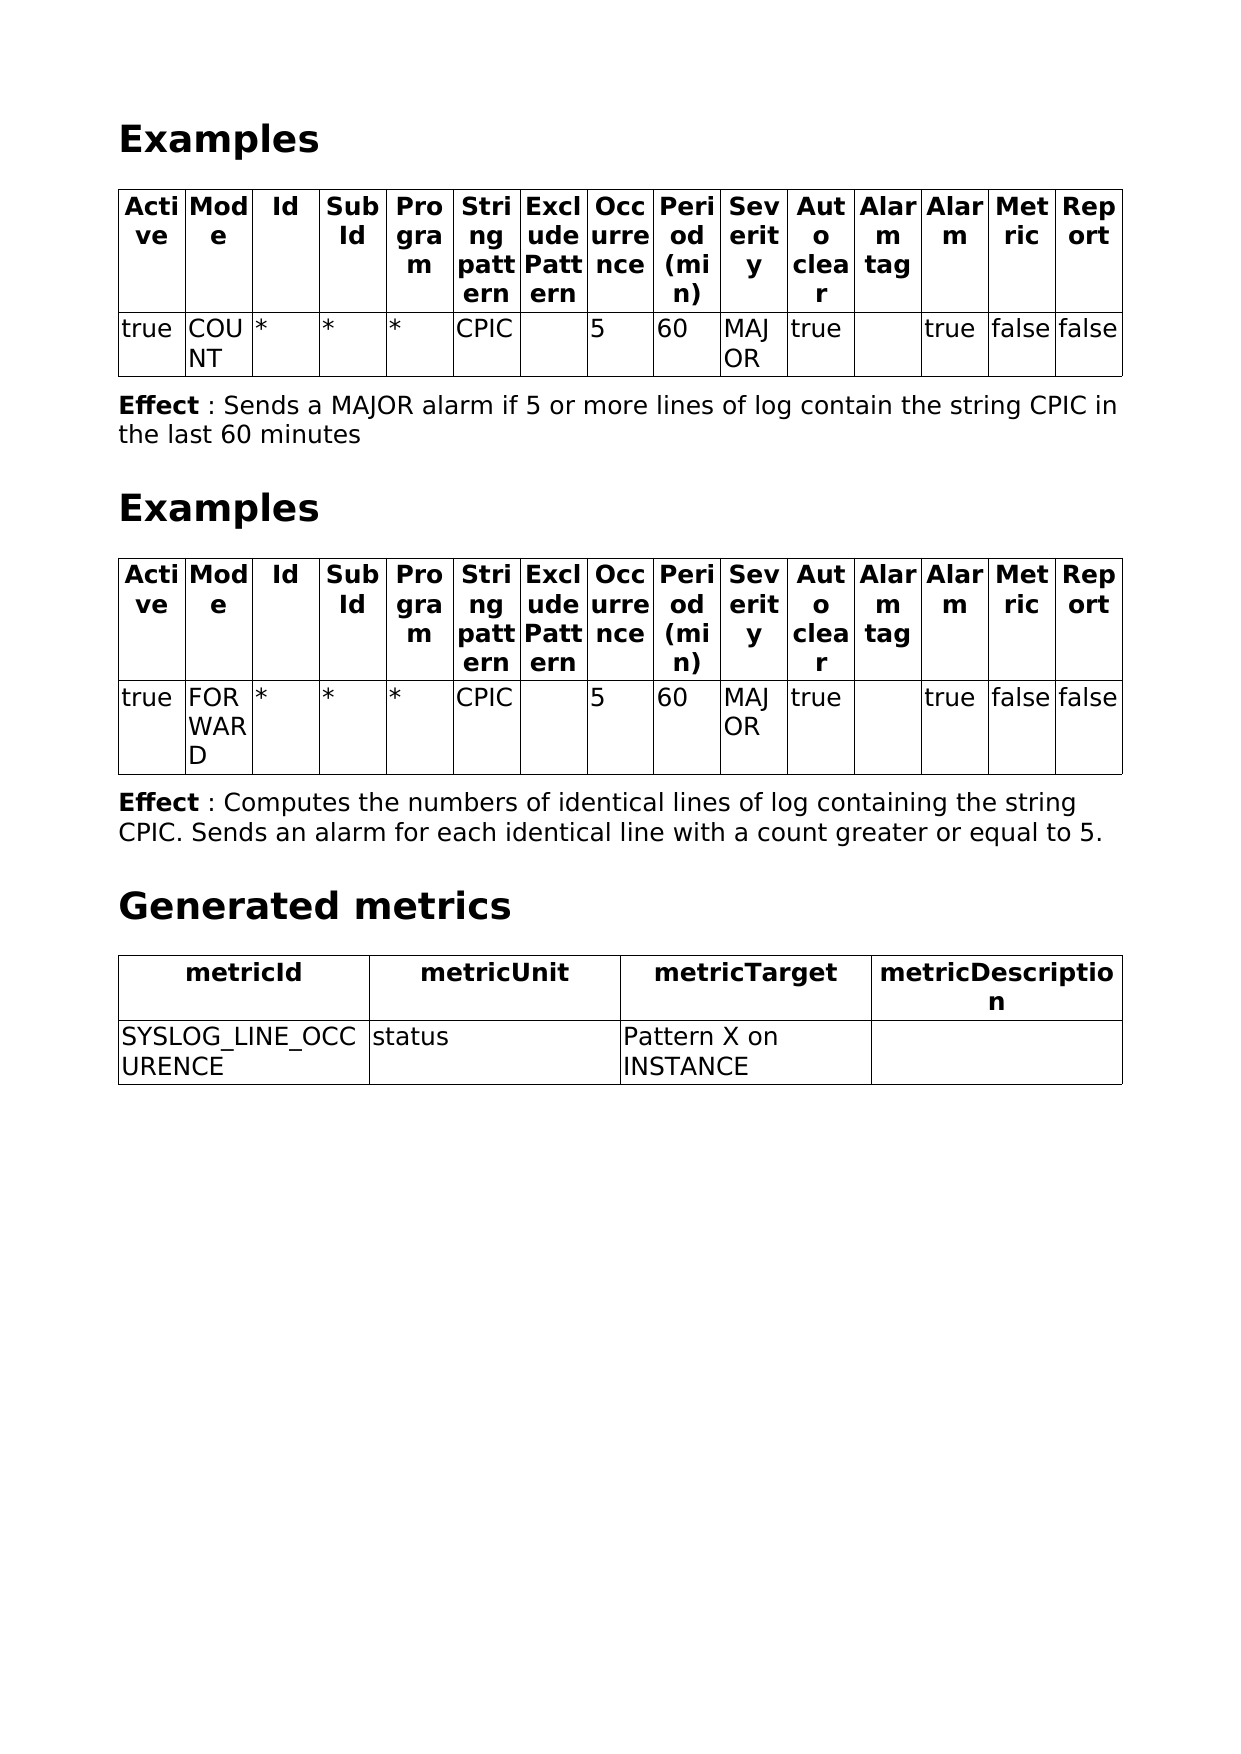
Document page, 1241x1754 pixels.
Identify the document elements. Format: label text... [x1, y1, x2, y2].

table_cell [855, 681, 921, 774]
text Effect : Sends a MAJOR alarm if 5 or more lines of log contain the string CPIC in the last 60 minutes [118, 391, 1122, 449]
table_cell CPIC [454, 681, 520, 774]
table_cell true [922, 681, 988, 774]
table_cell true [788, 681, 854, 774]
table_header Sub Id [320, 559, 386, 680]
table_cell Pattern X on INSTANCE [621, 1021, 871, 1084]
table_header Active [119, 190, 185, 312]
table_header String pattern [454, 559, 520, 680]
table_header Program [387, 190, 453, 312]
table_header Id [253, 190, 319, 312]
table_cell * [387, 313, 453, 376]
table_cell [521, 681, 587, 774]
table_cell [521, 313, 587, 376]
table_header Alarm tag [855, 190, 921, 312]
table_header Severity [721, 559, 787, 680]
table_cell MAJOR [721, 313, 787, 376]
table_header Severity [721, 190, 787, 312]
table_header Auto clear [788, 190, 854, 312]
subtitle Examples [118, 118, 1122, 162]
table_header Mode [186, 559, 252, 680]
table_cell * [253, 313, 319, 376]
table_cell [855, 313, 921, 376]
table_header Metric [989, 190, 1055, 312]
table_header Period (min) [654, 190, 720, 312]
table_cell true [119, 681, 185, 774]
table_cell false [1056, 681, 1122, 774]
subtitle Examples [118, 487, 1122, 530]
table_cell * [320, 681, 386, 774]
table_cell 60 [654, 681, 720, 774]
table_header Active [119, 559, 185, 680]
table_cell 5 [588, 681, 653, 774]
table_cell CPIC [454, 313, 520, 376]
table_header metricTarget [621, 956, 871, 1019]
table_cell FORWARD [186, 681, 252, 774]
table_cell false [989, 313, 1055, 376]
table_cell * [253, 681, 319, 774]
table_cell 60 [654, 313, 720, 376]
table_header Alarm tag [855, 559, 921, 680]
table_header String pattern [454, 190, 520, 312]
table_header Mode [186, 190, 252, 312]
table_cell COUNT [186, 313, 252, 376]
table_header Alarm [922, 190, 988, 312]
table_header Period (min) [654, 559, 720, 680]
table_header metricDescription [872, 956, 1122, 1019]
table_cell false [1056, 313, 1122, 376]
table_cell true [788, 313, 854, 376]
table_header metricUnit [370, 956, 620, 1019]
table_header Report [1056, 190, 1122, 312]
table_header Program [387, 559, 453, 680]
table_header Alarm [922, 559, 988, 680]
table_cell [872, 1021, 1122, 1084]
table_cell true [119, 313, 185, 376]
subtitle Generated metrics [118, 884, 1122, 928]
table_header Metric [989, 559, 1055, 680]
table_header Exclude Pattern [521, 190, 587, 312]
table_cell true [922, 313, 988, 376]
table_header metricId [119, 956, 369, 1019]
table_header Report [1056, 559, 1122, 680]
table_header Sub Id [320, 190, 386, 312]
table_header Exclude Pattern [521, 559, 587, 680]
table_cell MAJOR [721, 681, 787, 774]
table_cell false [989, 681, 1055, 774]
table_header Id [253, 559, 319, 680]
table_cell SYSLOG_LINE_OCCURENCE [119, 1021, 369, 1084]
table_cell * [320, 313, 386, 376]
table_cell 5 [588, 313, 653, 376]
text Effect : Computes the numbers of identical lines of log containing the string CPIC. Sends an alarm for each identical line with a count greater or equal to 5. [118, 788, 1122, 847]
table_header Occurrence [588, 559, 653, 680]
table_header Auto clear [788, 559, 854, 680]
table_cell * [387, 681, 453, 774]
table_cell status [370, 1021, 620, 1084]
table_header Occurrence [588, 190, 653, 312]
